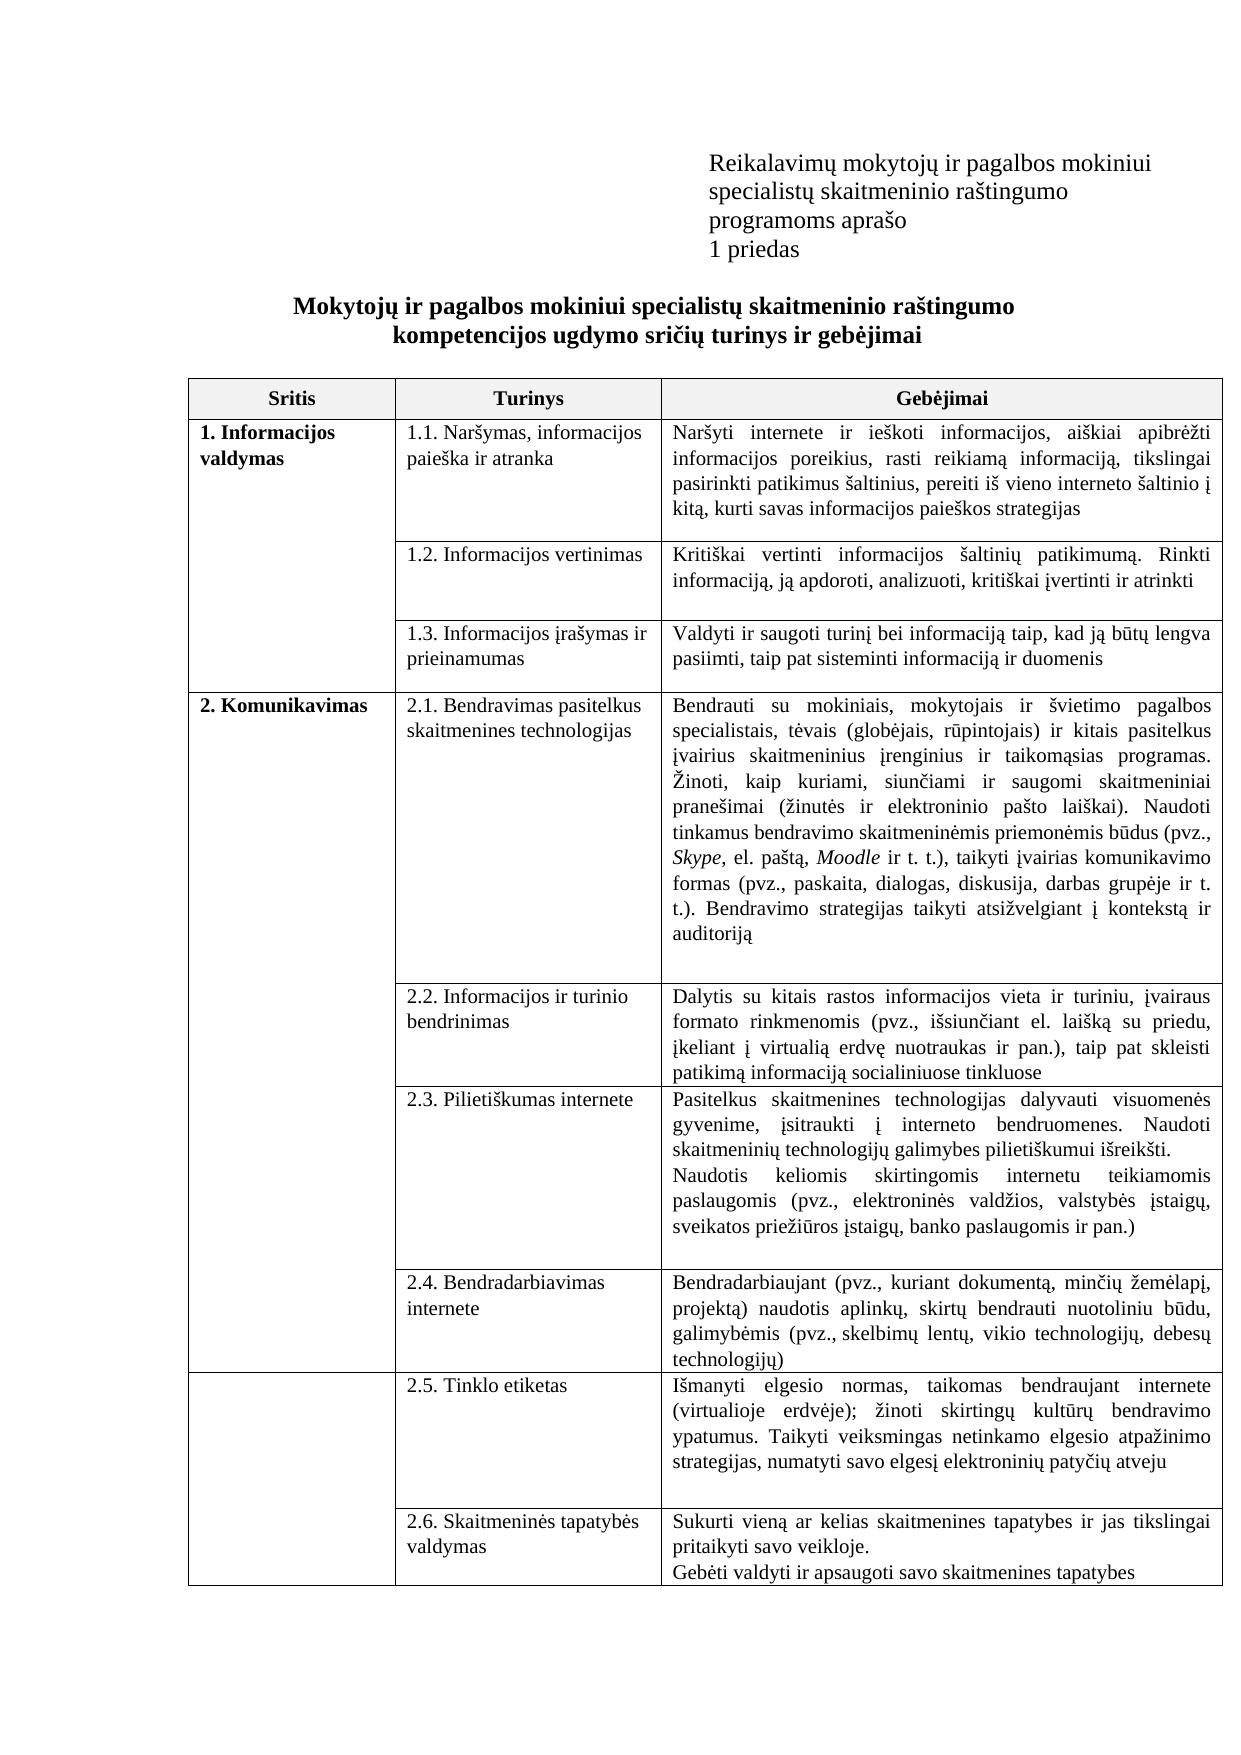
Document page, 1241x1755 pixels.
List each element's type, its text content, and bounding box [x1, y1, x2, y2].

table_cell 1. Informacijos valdymas [189, 420, 395, 692]
table_cell 1.3. Informacijos įrašymas ir prieinamumas [396, 621, 661, 692]
table_cell Išmanyti elgesio normas, taikomas bendraujant internete (virtualioje erdvėje); žinoti skirtingų kultūrų bendravimo ypatumus. Taikyti veiksmingas netinkamo elgesio atpažinimo strategijas, numatyti savo elgesį elektroninių patyčių atveju [662, 1373, 1222, 1508]
table_cell [189, 1373, 395, 1585]
text specialistų skaitmeninio raštingumo [709, 176, 1181, 205]
table_cell Sukurti vieną ar kelias skaitmenines tapatybes ir jas tikslingai pritaikyti savo veikloje. Gebėti valdyti ir apsaugoti savo skaitmenines tapatybes [662, 1509, 1222, 1585]
table_header Sritis [189, 379, 395, 419]
text 1 priedas [709, 234, 1181, 263]
table_cell Valdyti ir saugoti turinį bei informaciją taip, kad ją būtų lengva pasiimti, taip pat sisteminti informaciją ir duomenis [662, 621, 1222, 692]
table_cell Dalytis su kitais rastos informacijos vieta ir turiniu, įvairaus formato rinkmenomis (pvz., išsiunčiant el. laišką su priedu, įkeliant į virtualią erdvę nuotraukas ir pan.), taip pat skleisti patikimą informaciją socialiniuose tinkluose [662, 984, 1222, 1086]
table_cell 1.1. Naršymas, informacijos paieška ir atranka [396, 420, 661, 541]
table_cell 2.5. Tinklo etiketas [396, 1373, 661, 1508]
table_header Turinys [396, 379, 661, 419]
table_cell 2.6. Skaitmeninės tapatybės valdymas [396, 1509, 661, 1585]
table_cell Bendradarbiaujant (pvz., kuriant dokumentą, minčių žemėlapį, projektą) naudotis aplinkų, skirtų bendrauti nuotoliniu būdu, galimybėmis (pvz., skelbimų lentų, vikio technologijų, debesų technologijų) [662, 1270, 1222, 1372]
table_header Gebėjimai [662, 379, 1222, 419]
table_cell 2.3. Pilietiškumas internete [396, 1087, 661, 1269]
table_cell 2.4. Bendradarbiavimas internete [396, 1270, 661, 1372]
table_cell 2. Komunikavimas [189, 693, 395, 1372]
table_cell 2.1. Bendravimas pasitelkus skaitmenines technologijas [396, 693, 661, 983]
text Mokytojų ir pagalbos mokiniui specialistų skaitmeninio raštingumo [133, 291, 1181, 320]
text Reikalavimų mokytojų ir pagalbos mokiniui [709, 148, 1181, 176]
table_cell 1.2. Informacijos vertinimas [396, 542, 661, 619]
table_cell Bendrauti su mokiniais, mokytojais ir švietimo pagalbos specialistais, tėvais (globėjais, rūpintojais) ir kitais pasitelkus įvairius skaitmeninius įrenginius ir taikomąsias programas. Žinoti, kaip kuriami, siunčiami ir saugomi skaitmeniniai pranešimai (žinutės ir elektroninio pašto laiškai). Naudoti tinkamus bendravimo skaitmeninėmis priemonėmis būdus (pvz., Skype, el. paštą, Moodle ir t. t.), taikyti įvairias komunikavimo formas (pvz., paskaita, dialogas, diskusija, darbas grupėje ir t. t.). Bendravimo strategijas taikyti atsižvelgiant į kontekstą ir auditoriją [662, 693, 1222, 983]
text kompetencijos ugdymo sričių turinys ir gebėjimai [133, 320, 1181, 349]
table_cell Naršyti internete ir ieškoti informacijos, aiškiai apibrėžti informacijos poreikius, rasti reikiamą informaciją, tikslingai pasirinkti patikimus šaltinius, pereiti iš vieno interneto šaltinio į kitą, kurti savas informacijos paieškos strategijas [662, 420, 1222, 541]
table_cell Pasitelkus skaitmenines technologijas dalyvauti visuomenės gyvenime, įsitraukti į interneto bendruomenes. Naudoti skaitmeninių technologijų galimybes pilietiškumui išreikšti. Naudotis keliomis skirtingomis internetu teikiamomis paslaugomis (pvz., elektroninės valdžios, valstybės įstaigų, sveikatos priežiūros įstaigų, banko paslaugomis ir pan.) [662, 1087, 1222, 1269]
text programoms aprašo [709, 205, 1181, 234]
table_cell 2.2. Informacijos ir turinio bendrinimas [396, 984, 661, 1086]
table_cell Kritiškai vertinti informacijos šaltinių patikimumą. Rinkti informaciją, ją apdoroti, analizuoti, kritiškai įvertinti ir atrinkti [662, 542, 1222, 619]
